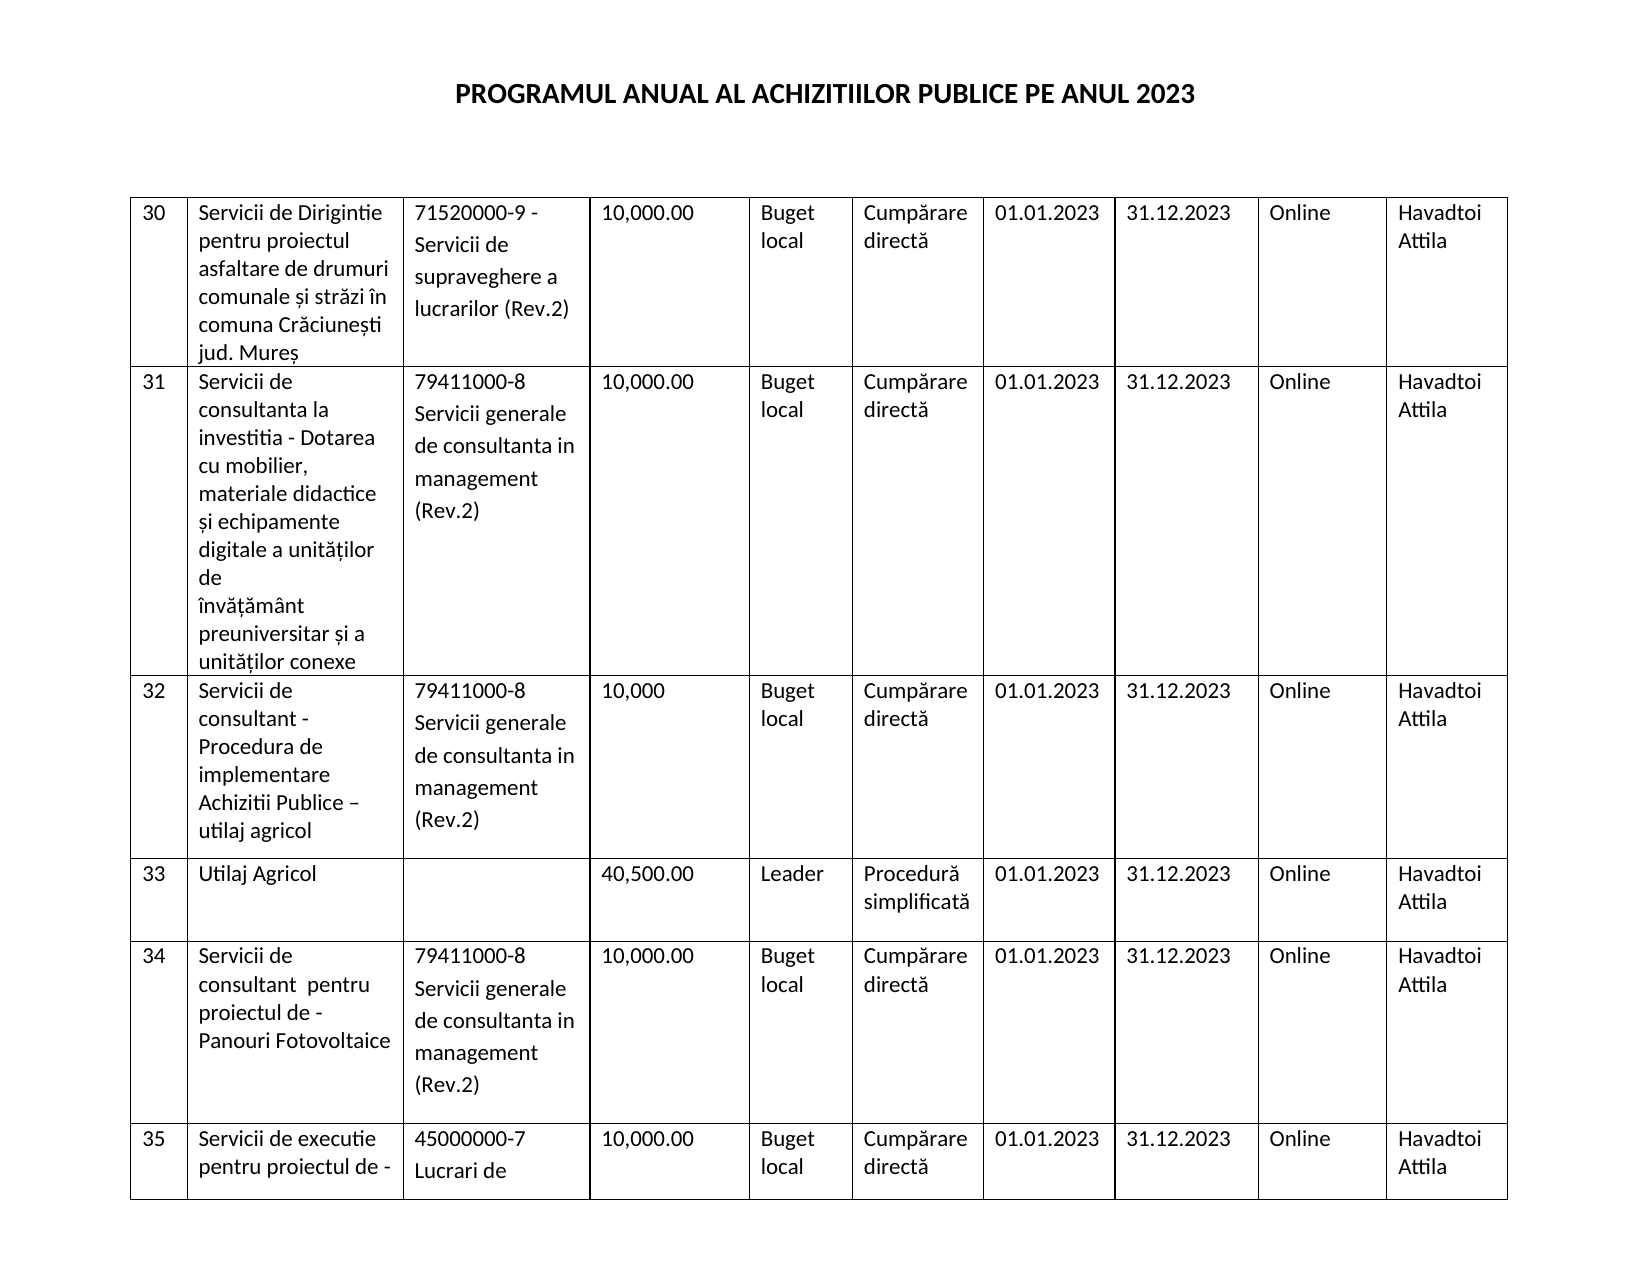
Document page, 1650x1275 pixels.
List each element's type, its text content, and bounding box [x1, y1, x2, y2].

table_cell 79411000-8 Servicii generale de consultanta in management (Rev.2) [404, 676, 589, 858]
table_cell 35 [131, 1124, 187, 1199]
table_cell 10,000.00 [591, 367, 749, 675]
table_cell 10,000.00 [591, 198, 749, 366]
table_cell 01.01.2023 [984, 942, 1114, 1123]
table_cell 31.12.2023 [1116, 1124, 1258, 1199]
table_cell Havadtoi Attila [1387, 942, 1507, 1123]
table_cell Servicii de consultanta la investitia - Dotarea cu mobilier, materiale didactice și echipamente digitale a unităților de învățământ preuniversitar și a unităților conexe [188, 367, 403, 675]
table_cell 34 [131, 942, 187, 1123]
table_cell Havadtoi Attila [1387, 198, 1507, 366]
table_cell Cumpărare directă [853, 367, 983, 675]
table_cell Cumpărare directă [853, 1124, 983, 1199]
table_cell Buget local [750, 942, 852, 1123]
table_cell 30 [131, 198, 187, 366]
table_cell 31 [131, 367, 187, 675]
table_cell Online [1259, 1124, 1386, 1199]
table_cell Havadtoi Attila [1387, 1124, 1507, 1199]
table_cell Online [1259, 859, 1386, 941]
table_cell 01.01.2023 [984, 367, 1114, 675]
table_cell Havadtoi Attila [1387, 367, 1507, 675]
table_cell Havadtoi Attila [1387, 859, 1507, 941]
table_cell Servicii de consultant pentru proiectul de - Panouri Fotovoltaice [188, 942, 403, 1123]
table_cell 40,500.00 [591, 859, 749, 941]
table_cell 31.12.2023 [1116, 676, 1258, 858]
table_cell 01.01.2023 [984, 1124, 1114, 1199]
table_cell 45000000-7 Lucrari de [404, 1124, 589, 1199]
table_cell Havadtoi Attila [1387, 676, 1507, 858]
table_cell Buget local [750, 1124, 852, 1199]
table_cell 31.12.2023 [1116, 198, 1258, 366]
table_cell Buget local [750, 198, 852, 366]
table_cell Servicii de Dirigintie pentru proiectul asfaltare de drumuri comunale și străzi în comuna Crăciunești jud. Mureș [188, 198, 403, 366]
table_cell Buget local [750, 367, 852, 675]
table_cell 31.12.2023 [1116, 367, 1258, 675]
table_cell 01.01.2023 [984, 859, 1114, 941]
table_cell 10,000.00 [591, 1124, 749, 1199]
table_cell Cumpărare directă [853, 198, 983, 366]
table_cell 31.12.2023 [1116, 942, 1258, 1123]
table_cell 10,000 [591, 676, 749, 858]
table_cell Leader [750, 859, 852, 941]
table_cell [404, 859, 589, 941]
table_cell Cumpărare directă [853, 942, 983, 1123]
table_cell Online [1259, 198, 1386, 366]
table_cell Servicii de consultant - Procedura de implementare Achizitii Publice – utilaj agricol [188, 676, 403, 858]
table_cell Online [1259, 367, 1386, 675]
table_cell Online [1259, 942, 1386, 1123]
table_cell 79411000-8 Servicii generale de consultanta in management (Rev.2) [404, 367, 589, 675]
table_cell 32 [131, 676, 187, 858]
table_cell 10,000.00 [591, 942, 749, 1123]
table_cell Utilaj Agricol [188, 859, 403, 941]
table_cell Online [1259, 676, 1386, 858]
table_cell 71520000-9 - Servicii de supraveghere a lucrarilor (Rev.2) [404, 198, 589, 366]
table_cell Servicii de executie pentru proiectul de [188, 1124, 403, 1199]
table_cell 01.01.2023 [984, 676, 1114, 858]
table_cell 79411000-8 Servicii generale de consultanta in management (Rev.2) [404, 942, 589, 1123]
table_cell 33 [131, 859, 187, 941]
table_cell Procedură simplificată [853, 859, 983, 941]
table_cell Buget local [750, 676, 852, 858]
table_cell 01.01.2023 [984, 198, 1114, 366]
table_cell Cumpărare directă [853, 676, 983, 858]
table_cell 31.12.2023 [1116, 859, 1258, 941]
